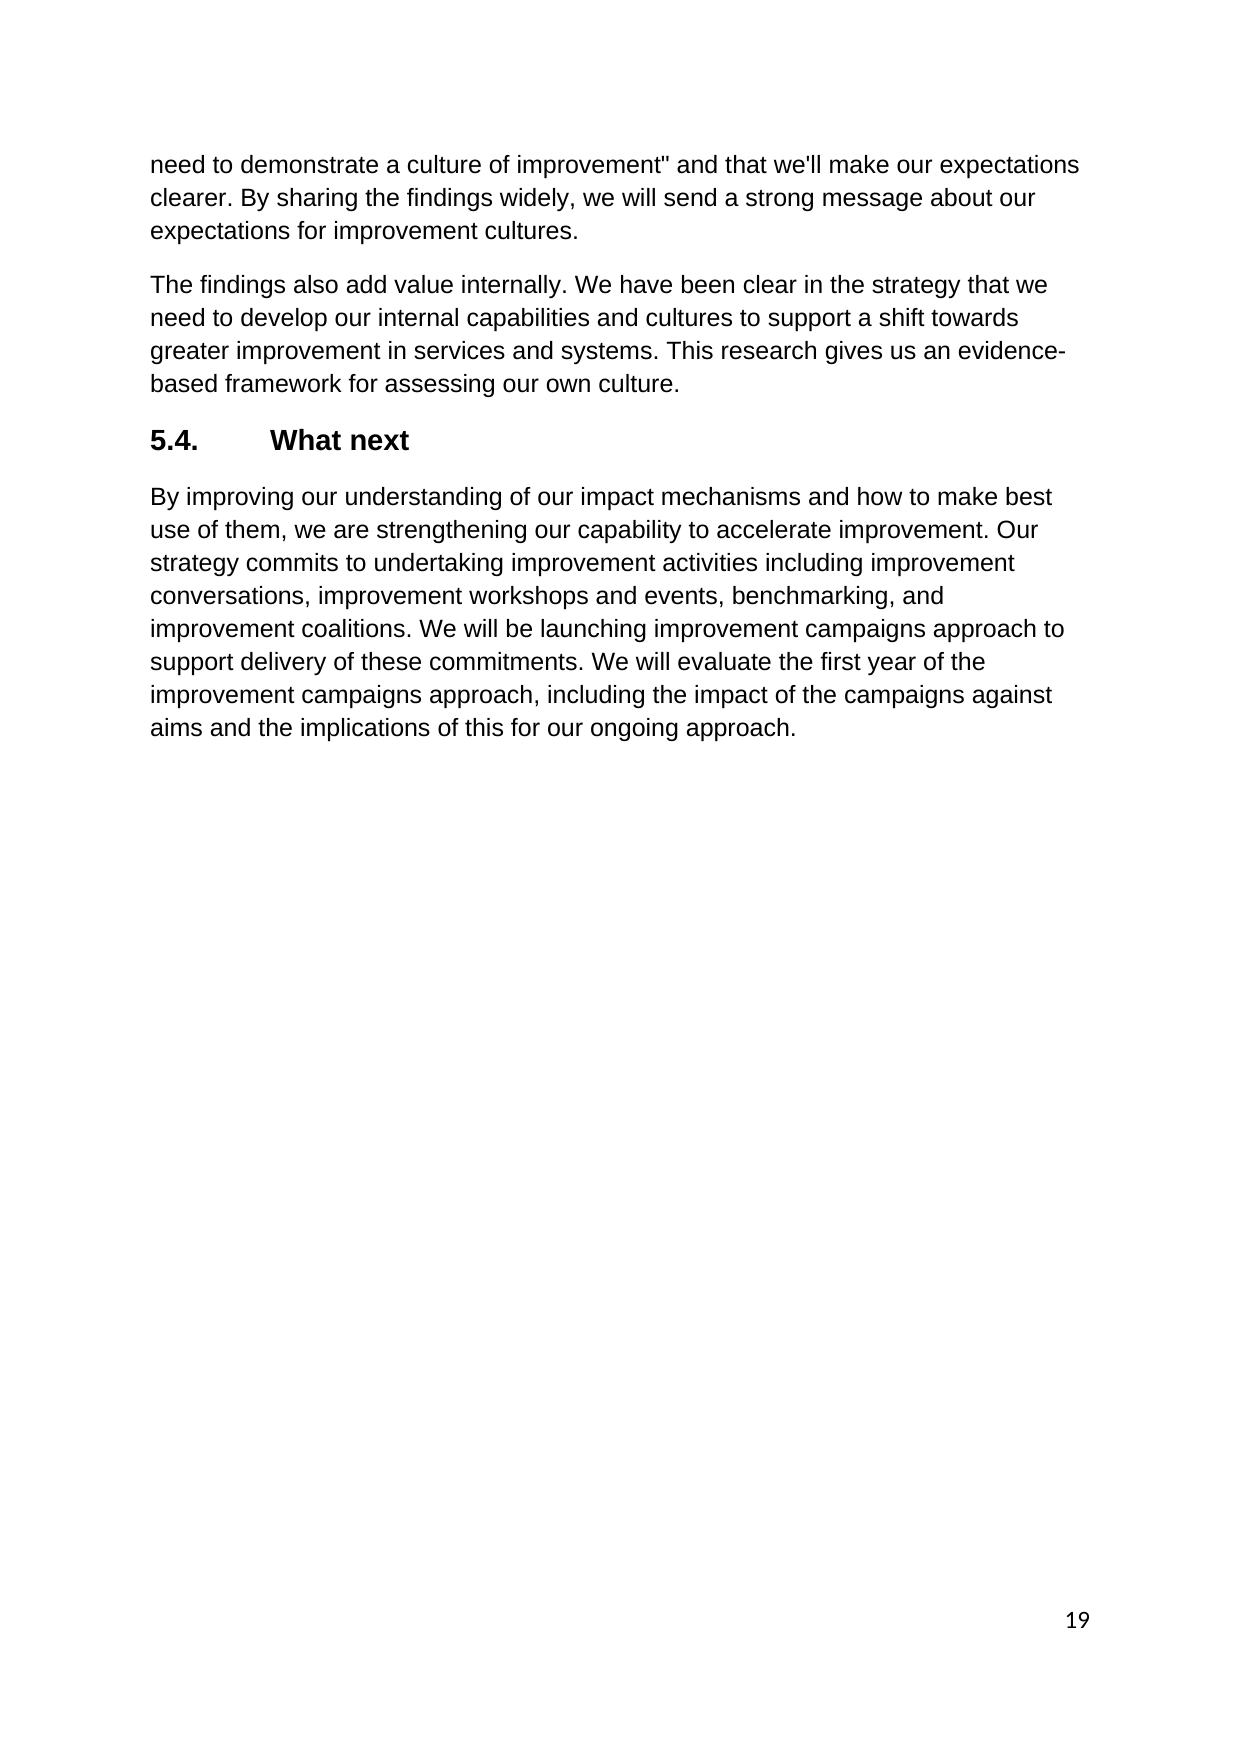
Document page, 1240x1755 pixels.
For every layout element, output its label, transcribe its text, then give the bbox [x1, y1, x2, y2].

text The findings also add value internally. We have been clear in the strategy that we need to develop our internal capabilities and cultures to support a shift towards greater improvement in services and systems. This research gives us an evidence-based framework for assessing our own culture. [150, 270, 1089, 398]
list What next [150, 423, 1089, 456]
text need to demonstrate a culture of improvement" and that we'll make our expectations clearer. By sharing the findings widely, we will send a strong message about our expectations for improvement cultures. [150, 150, 1089, 245]
text By improving our understanding of our impact mechanisms and how to make best use of them, we are strengthening our capability to accelerate improvement. Our strategy commits to undertaking improvement activities including improvement conversations, improvement workshops and events, benchmarking, and improvement coalitions. We will be launching improvement campaigns approach to support delivery of these commitments. We will evaluate the first year of the improvement campaigns approach, including the impact of the campaigns against aims and the implications of this for our ongoing approach. [150, 482, 1089, 742]
